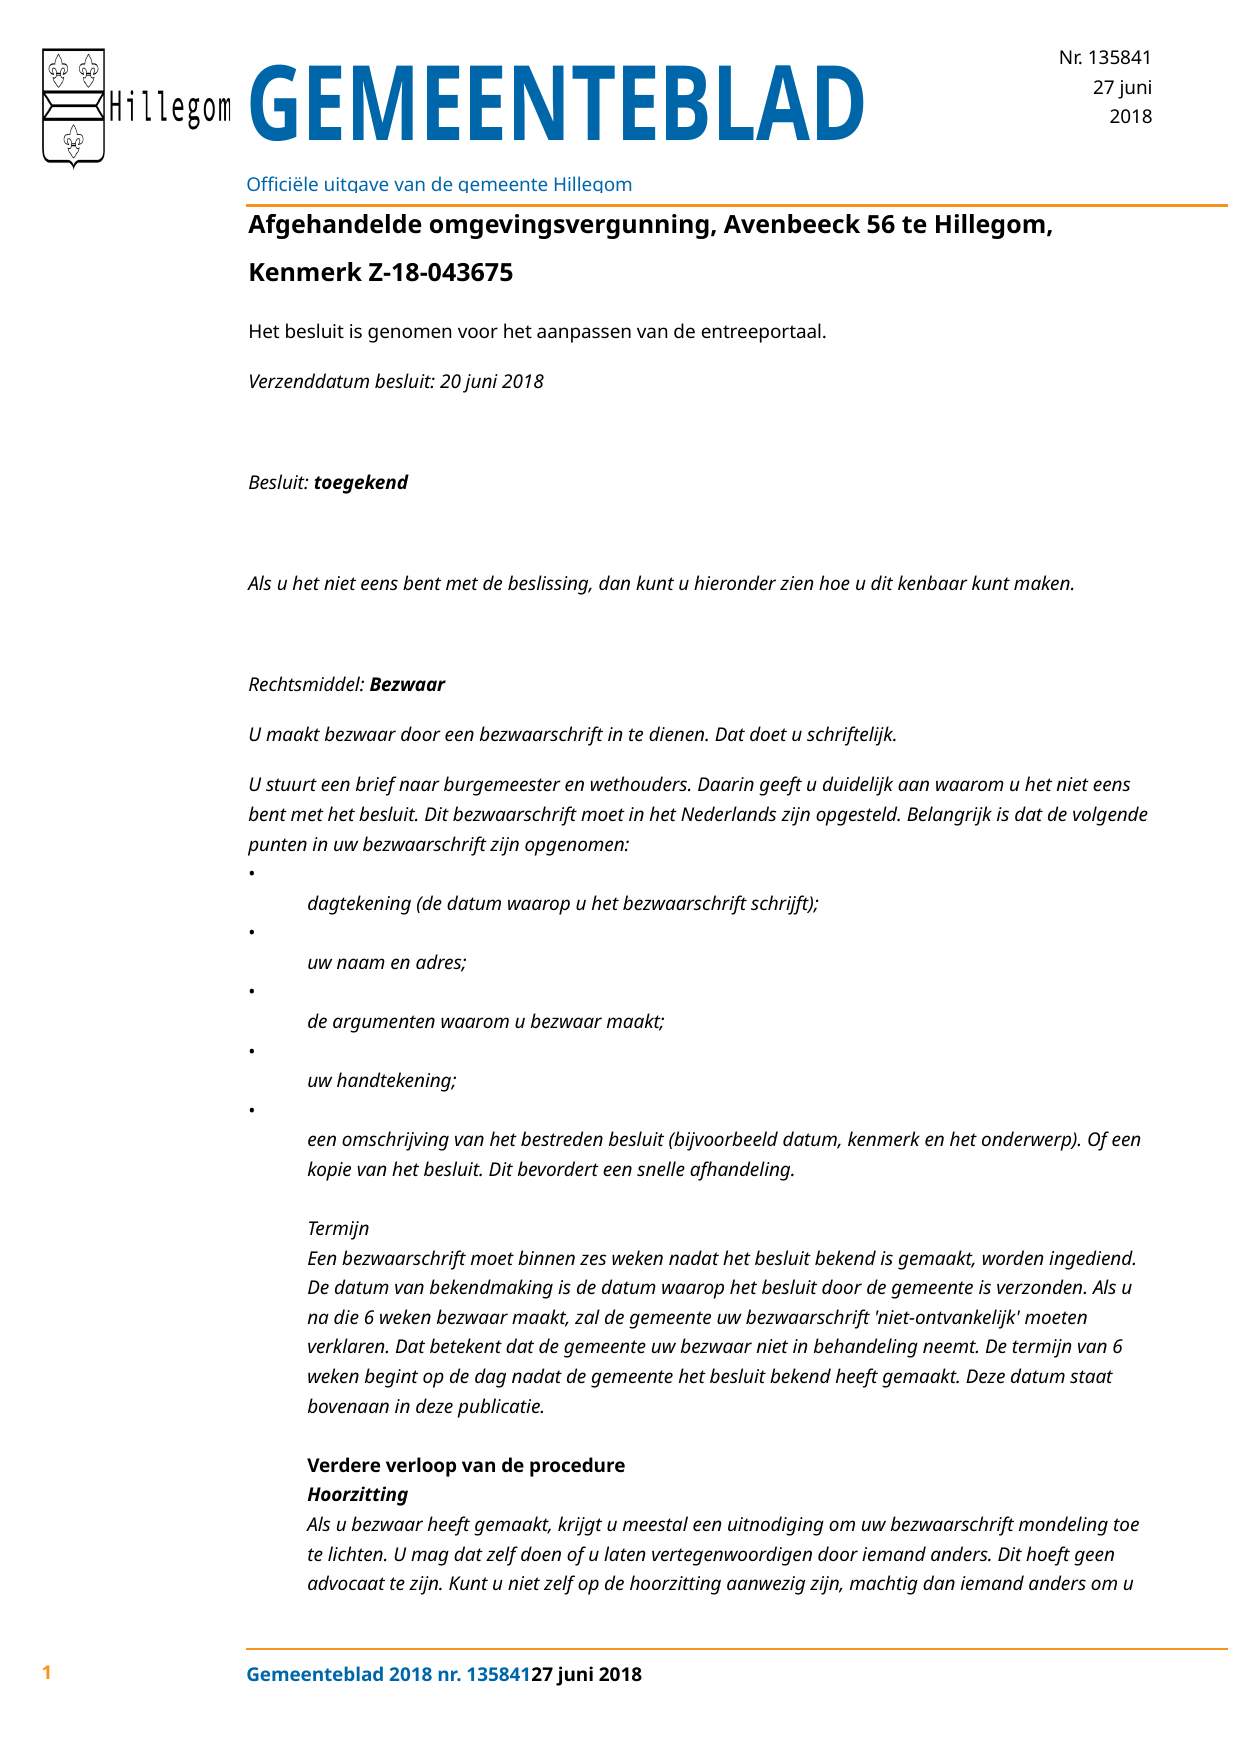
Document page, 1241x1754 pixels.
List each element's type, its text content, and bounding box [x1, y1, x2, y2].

list uw handtekening; [248, 1067, 1152, 1093]
list Een bezwaarschrift moet binnen zes weken nadat het besluit bekend is gemaakt, worden ingediend. De datum van bekendmaking is de datum waarop het besluit door de gemeente is verzonden. Als u na die 6 weken bezwaar maakt, zal de gemeente uw bezwaarschrift 'niet-ontvankelijk' moeten verklaren. Dat betekent dat de gemeente uw bezwaar niet in behandeling neemt. De termijn van 6 weken begint op de dag nadat de gemeente het besluit bekend heeft gemaakt. Deze datum staat bovenaan in deze publicatie. [248, 1245, 1152, 1419]
picture [41, 47, 231, 172]
list uw naam en adres; [248, 949, 1152, 975]
list Hoorzitting [248, 1482, 1152, 1507]
list de argumenten waarom u bezwaar maakt; [248, 1008, 1152, 1034]
text U maakt bezwaar door een bezwaarschrift in te dienen. Dat doet u schriftelijk. [248, 721, 1152, 747]
text Besluit: toegekend [248, 469, 1152, 495]
list Verdere verloop van de procedure [248, 1452, 1152, 1478]
text U stuurt een brief naar burgemeester en wethouders. Daarin geeft u duidelijk aan waarom u het niet eens bent met het besluit. Dit bezwaarschrift moet in het Nederlands zijn opgesteld. Belangrijk is dat de volgende punten in uw bezwaarschrift zijn opgenomen: [248, 772, 1152, 857]
text Verzenddatum besluit: 20 juni 2018 [248, 368, 1152, 394]
list Termijn [248, 1215, 1152, 1241]
list dagtekening (de datum waarop u het bezwaarschrift schrijft); [248, 890, 1152, 916]
text Het besluit is genomen voor het aanpassen van de entreeportaal. [248, 318, 1152, 344]
text Als u het niet eens bent met de beslissing, dan kunt u hieronder zien hoe u dit kenbaar kunt maken. [248, 570, 1152, 596]
list een omschrijving van het bestreden besluit (bijvoorbeeld datum, kenmerk en het onderwerp). Of een kopie van het besluit. Dit bevordert een snelle afhandeling. [248, 1127, 1152, 1182]
list Als u bezwaar heeft gemaakt, krijgt u meestal een uitnodiging om uw bezwaarschrift mondeling toe te lichten. U mag dat zelf doen of u laten vertegenwoordigen door iemand anders. Dit hoeft geen advocaat te zijn. Kunt u niet zelf op de hoorzitting aanwezig zijn, machtig dan iemand anders om u [248, 1511, 1152, 1596]
text Afgehandelde omgevingsvergunning, Avenbeeck 56 te Hillegom, Kenmerk Z-18-043675 [248, 207, 1152, 288]
text Rechtsmiddel: Bezwaar [248, 671, 1152, 697]
